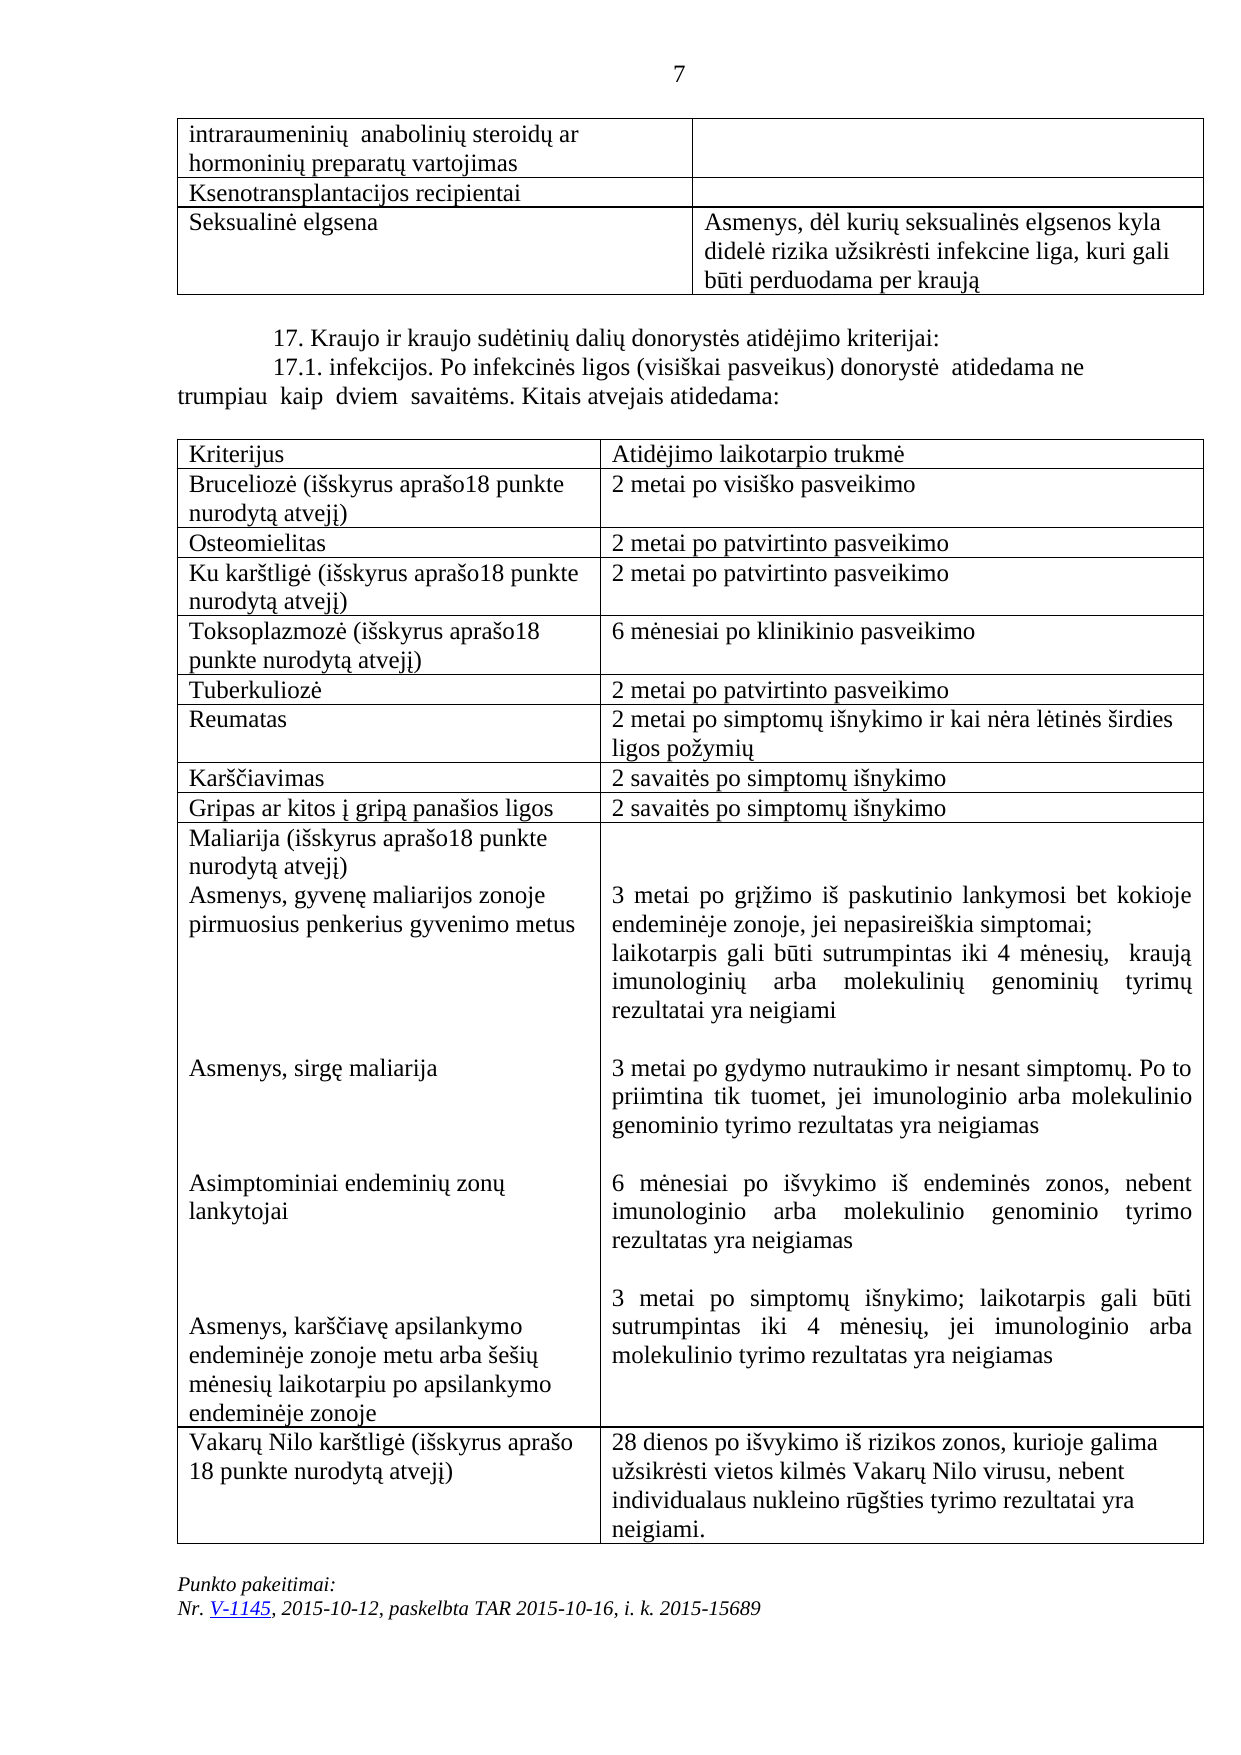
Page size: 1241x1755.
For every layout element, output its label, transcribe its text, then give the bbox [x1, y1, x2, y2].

table_cell 2 metai po patvirtinto pasveikimo [601, 558, 1203, 615]
table_cell 6 mėnesiai po klinikinio pasveikimo [601, 616, 1203, 674]
text 17.1. infekcijos. Po infekcinės ligos (visiškai pasveikus) donorystė atidedama ne trumpiau kaip dviem savaitėms. Kitais atvejais atidedama: [177, 352, 1181, 410]
table_cell [693, 119, 1203, 177]
table_cell 2 metai po patvirtinto pasveikimo [601, 675, 1203, 703]
table_cell 2 metai po patvirtinto pasveikimo [601, 528, 1203, 557]
table_cell Ksenotransplantacijos recipientai [178, 178, 692, 206]
table_cell [693, 178, 1203, 206]
table_cell Tuberkuliozė [178, 675, 600, 703]
table_cell 2 metai po simptomų išnykimo ir kai nėra lėtinės širdies ligos požymių [601, 705, 1203, 762]
table_cell Ku karštligė (išskyrus aprašo18 punkte nurodytą atvejį) [178, 558, 600, 615]
table_cell Seksualinė elgsena [178, 208, 692, 294]
text Punkto pakeitimai: [177, 1572, 1181, 1596]
table_cell 2 savaitės po simptomų išnykimo [601, 793, 1203, 822]
table_cell intraraumeninių anabolinių steroidų ar hormoninių preparatų vartojimas [178, 119, 692, 177]
table_header Kriterijus [178, 440, 600, 468]
table_cell Bruceliozė (išskyrus aprašo18 punkte nurodytą atvejį) [178, 469, 600, 527]
table_cell Maliarija (išskyrus aprašo18 punkte nurodytą atvejį) Asmenys, gyvenę maliarijos zonoje pirmuosius penkerius gyvenimo metus Asmenys, sirgę maliarija Asimptominiai endeminių zonų lankytojai Asmenys, karščiavę apsilankymo endeminėje zonoje metu arba šešių mėnesių laikotarpiu po apsilankymo endeminėje zonoje [178, 823, 600, 1426]
table_cell Osteomielitas [178, 528, 600, 557]
table_cell Toksoplazmozė (išskyrus aprašo18 punkte nurodytą atvejį) [178, 616, 600, 674]
table_cell Gripas ar kitos į gripą panašios ligos [178, 793, 600, 822]
text Nr. V-1145, 2015-10-12, paskelbta TAR 2015-10-16, i. k. 2015-15689 [177, 1596, 1181, 1620]
table_cell Asmenys, dėl kurių seksualinės elgsenos kyla didelė rizika užsikrėsti infekcine liga, kuri gali būti perduodama per kraują [693, 208, 1203, 294]
table_cell 28 dienos po išvykimo iš rizikos zonos, kurioje galima užsikrėsti vietos kilmės Vakarų Nilo virusu, nebent individualaus nukleino rūgšties tyrimo rezultatai yra neigiami. [601, 1428, 1203, 1542]
text 17. Kraujo ir kraujo sudėtinių dalių donorystės atidėjimo kriterijai: [177, 323, 1181, 352]
table_cell Vakarų Nilo karštligė (išskyrus aprašo 18 punkte nurodytą atvejį) [178, 1428, 600, 1542]
table_cell 2 metai po visiško pasveikimo [601, 469, 1203, 527]
table_cell Reumatas [178, 705, 600, 762]
table_cell 2 savaitės po simptomų išnykimo [601, 763, 1203, 792]
table_header Atidėjimo laikotarpio trukmė [601, 440, 1203, 468]
table_cell 3 metai po grįžimo iš paskutinio lankymosi bet kokioje endeminėje zonoje, jei nepasireiškia simptomai; laikotarpis gali būti sutrumpintas iki 4 mėnesių, kraują imunologinių arba molekulinių genominių tyrimų rezultatai yra neigiami 3 metai po gydymo nutraukimo ir nesant simptomų. Po to priimtina tik tuomet, jei imunologinio arba molekulinio genominio tyrimo rezultatas yra neigiamas 6 mėnesiai po išvykimo iš endeminės zonos, nebent imunologinio arba molekulinio genominio tyrimo rezultatas yra neigiamas 3 metai po simptomų išnykimo; laikotarpis gali būti sutrumpintas iki 4 mėnesių, jei imunologinio arba molekulinio tyrimo rezultatas yra neigiamas [601, 823, 1203, 1426]
table_cell Karščiavimas [178, 763, 600, 792]
